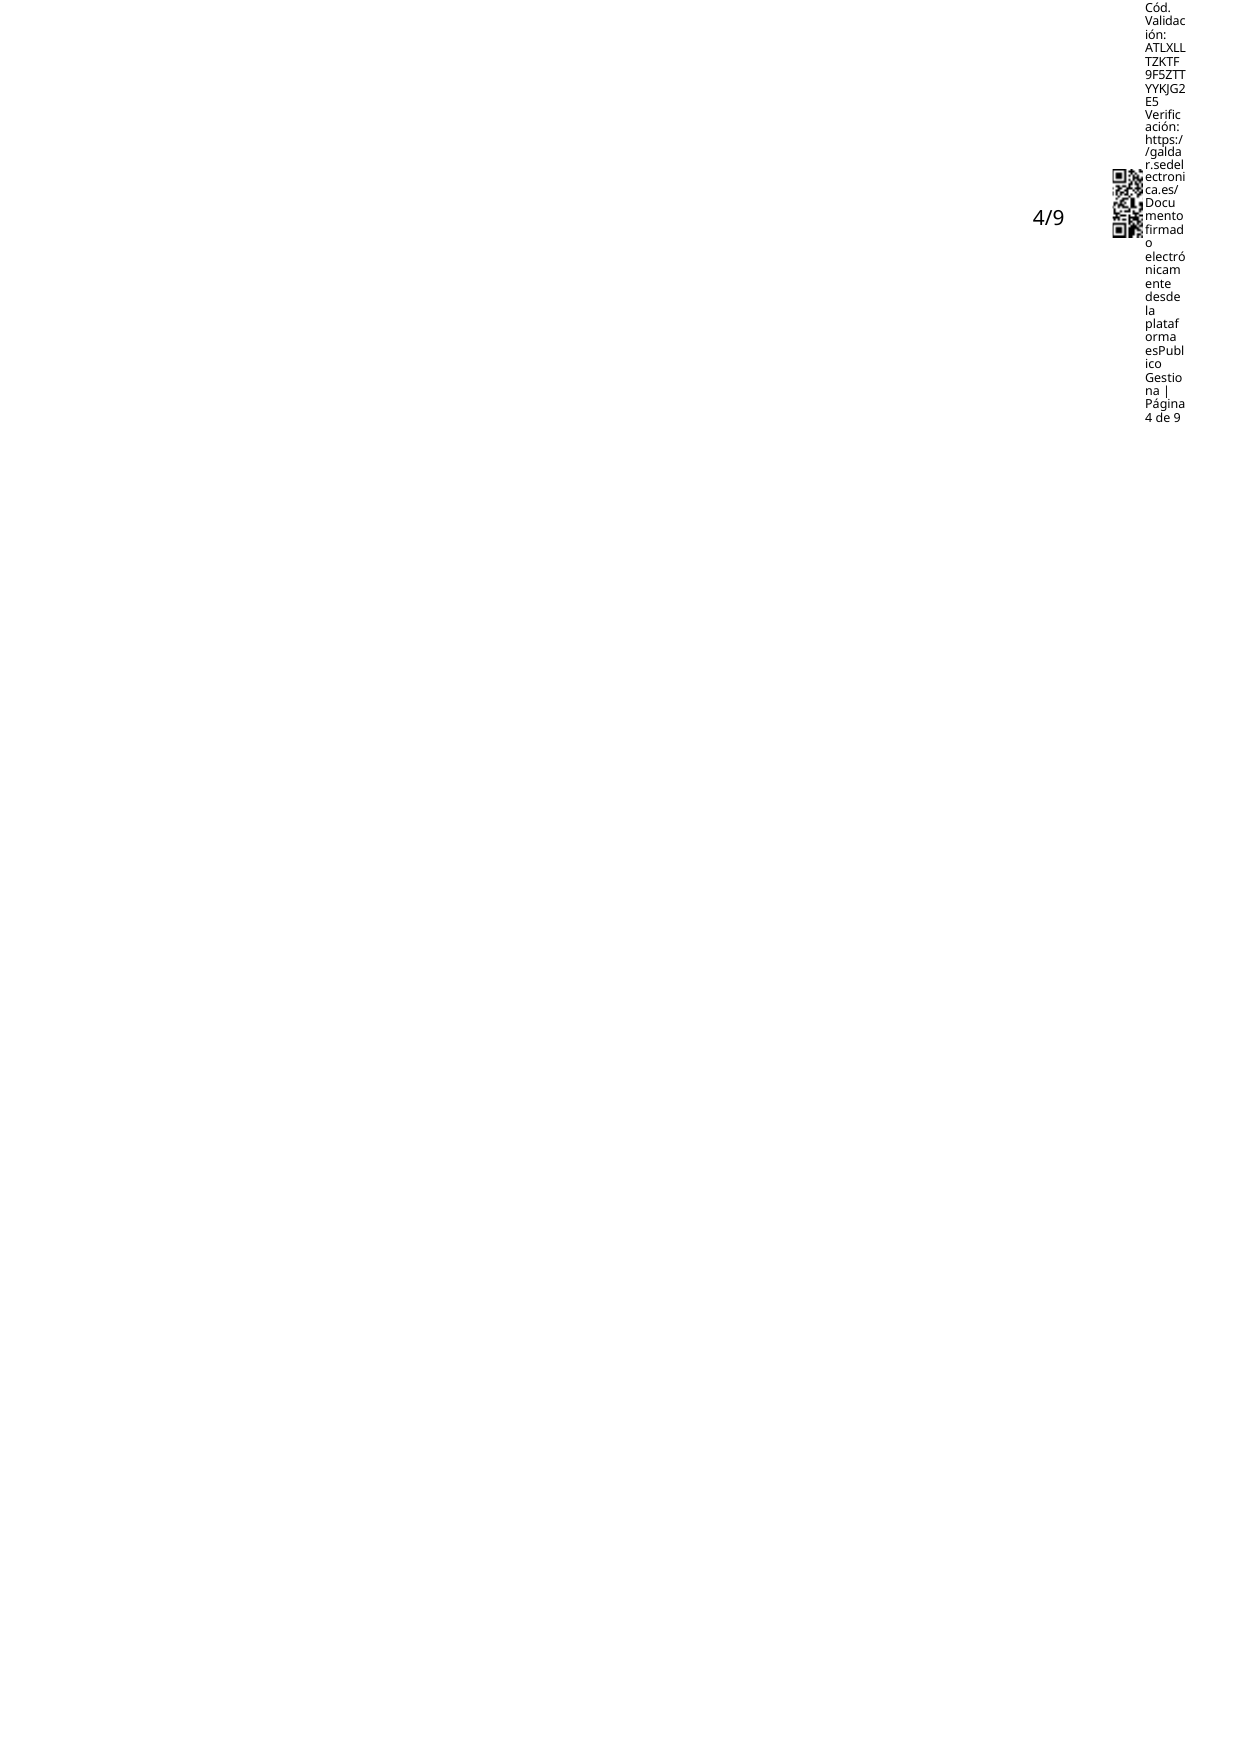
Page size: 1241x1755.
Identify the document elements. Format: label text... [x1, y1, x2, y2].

text Documento firmado electrónicamente desde la plataforma esPublico Gestiona | Página 4 de 9 [1145, 197, 1186, 425]
text Cód. Validación: ATLXLLTZKTF9F5ZTTYYKJG2E5 [1145, 2, 1186, 109]
text [1143, 0, 1186, 523]
text 4/9 [167, 203, 1064, 232]
text Verificación: https://galdar.sedelectronica.es/ [1145, 109, 1186, 197]
